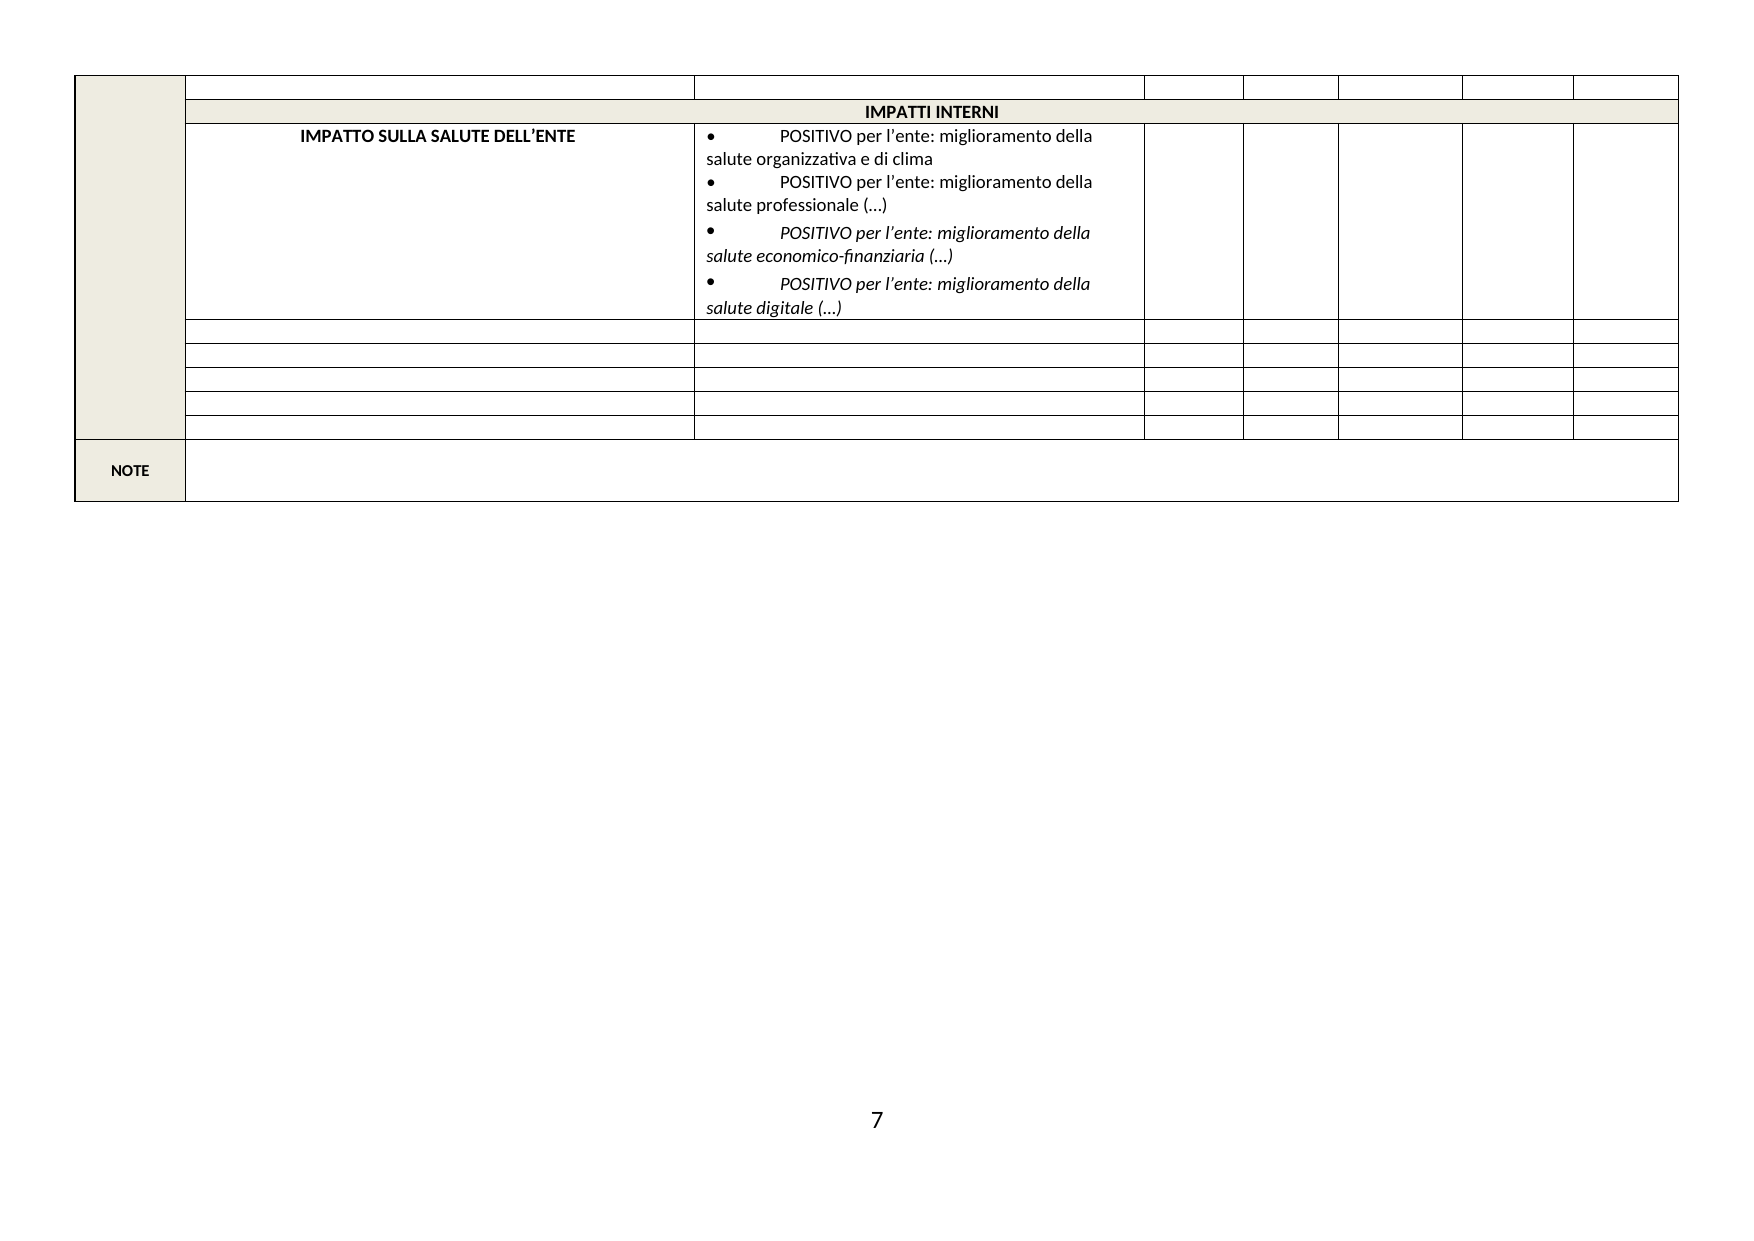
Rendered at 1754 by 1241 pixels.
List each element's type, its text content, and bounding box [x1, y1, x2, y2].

table_cell [186, 416, 694, 439]
table_cell [1574, 344, 1678, 367]
table_cell [1244, 344, 1338, 367]
table_cell [1463, 76, 1573, 99]
table_cell [695, 76, 1144, 99]
table_cell [1339, 320, 1462, 343]
table_cell [1145, 124, 1243, 319]
table_cell [1145, 392, 1243, 415]
table_cell [1574, 368, 1678, 391]
table_cell [1244, 392, 1338, 415]
table_cell [1244, 124, 1338, 319]
table_cell [1339, 124, 1462, 319]
table_cell NOTE [76, 440, 185, 501]
table_cell [1145, 368, 1243, 391]
table_cell [1574, 76, 1678, 99]
table_cell [1145, 344, 1243, 367]
table_cell [186, 440, 1678, 501]
table_cell [1339, 392, 1462, 415]
table_cell [1463, 416, 1573, 439]
table_cell [1145, 416, 1243, 439]
table_cell [1574, 392, 1678, 415]
table_cell [1463, 344, 1573, 367]
table_cell [186, 344, 694, 367]
table_cell [1145, 320, 1243, 343]
table_cell [1463, 320, 1573, 343]
table_cell IMPATTO SULLA SALUTE DELL’ENTE [186, 124, 694, 319]
table_cell [1244, 320, 1338, 343]
table_cell [1145, 76, 1243, 99]
table_cell [1244, 76, 1338, 99]
table_cell [186, 320, 694, 343]
table_cell [1339, 344, 1462, 367]
table_cell [186, 76, 694, 99]
table_cell [76, 76, 185, 439]
table_cell [1463, 392, 1573, 415]
table_cell [1574, 416, 1678, 439]
table_cell [1574, 320, 1678, 343]
table_cell [695, 392, 1144, 415]
table_cell [695, 320, 1144, 343]
table_cell POSITIVO per l’ente: miglioramento della salute organizzativa e di clima POSITIVO per l’ente: miglioramento della salute professionale (…) POSITIVO per l’ente: miglioramento della salute economico-finanziaria (…) POSITIVO per l’ente: miglioramento della salute digitale (…) [695, 124, 1144, 319]
table_cell [1244, 368, 1338, 391]
table_cell [186, 392, 694, 415]
table_cell [1339, 416, 1462, 439]
table_cell [695, 344, 1144, 367]
table_cell [695, 416, 1144, 439]
table_cell [1339, 76, 1462, 99]
table_cell [1574, 124, 1678, 319]
table_cell IMPATTI INTERNI [186, 100, 1678, 123]
table_cell [695, 368, 1144, 391]
table_cell [1244, 416, 1338, 439]
table_cell [186, 368, 694, 391]
table_cell [1339, 368, 1462, 391]
table_cell [1463, 368, 1573, 391]
table_cell [1463, 124, 1573, 319]
